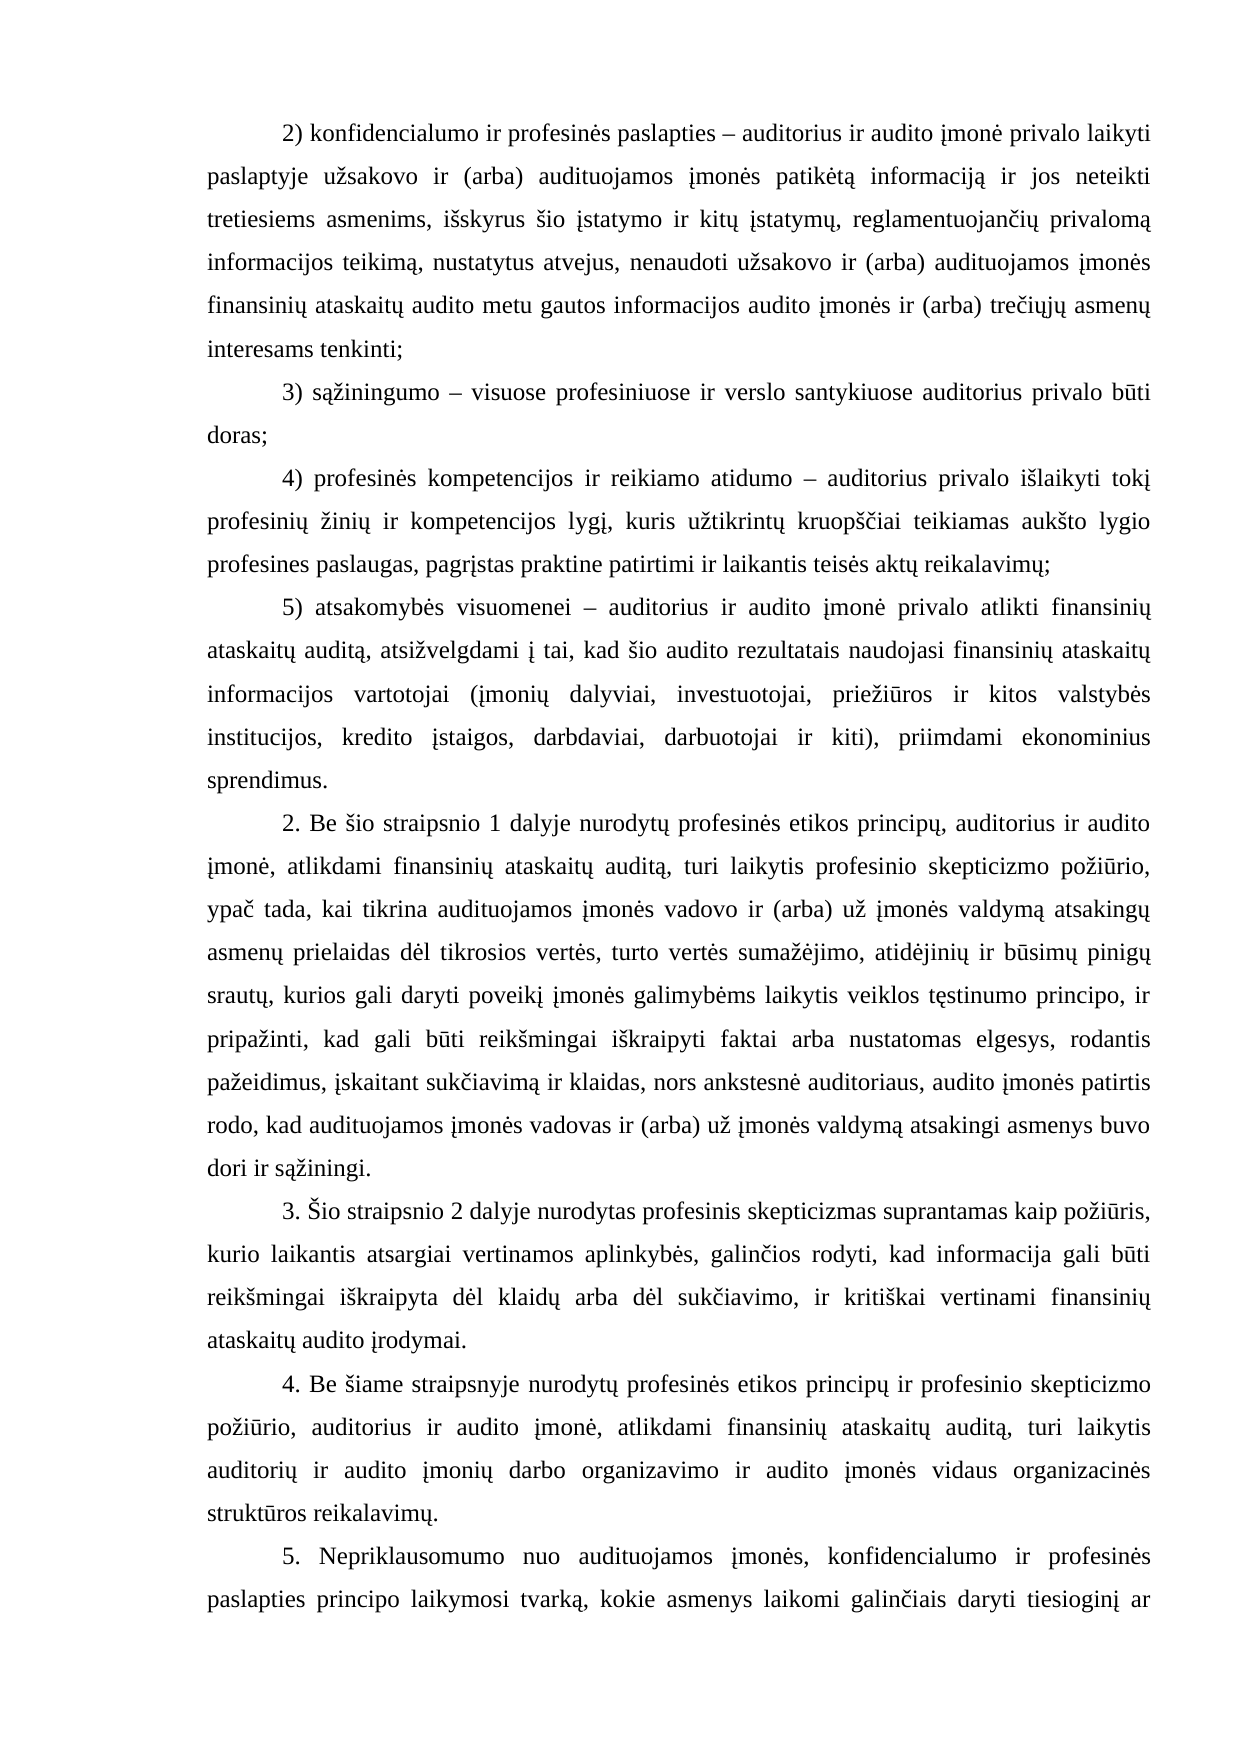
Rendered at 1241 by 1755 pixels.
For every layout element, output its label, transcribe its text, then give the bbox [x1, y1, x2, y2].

text 3) sąžiningumo – visuose profesiniuose ir verslo santykiuose auditorius privalo būti doras; [207, 377, 1152, 449]
text 4. Be šiame straipsnyje nurodytų profesinės etikos principų ir profesinio skepticizmo požiūrio, auditorius ir audito įmonė, atlikdami finansinių ataskaitų auditą, turi laikytis auditorių ir audito įmonių darbo organizavimo ir audito įmonės vidaus organizacinės struktūros reikalavimų. [207, 1369, 1152, 1527]
text 4) profesinės kompetencijos ir reikiamo atidumo – auditorius privalo išlaikyti tokį profesinių žinių ir kompetencijos lygį, kuris užtikrintų kruopščiai teikiamas aukšto lygio profesines paslaugas, pagrįstas praktine patirtimi ir laikantis teisės aktų reikalavimų; [207, 463, 1152, 578]
text 3. Šio straipsnio 2 dalyje nurodytas profesinis skepticizmas suprantamas kaip požiūris, kurio laikantis atsargiai vertinamos aplinkybės, galinčios rodyti, kad informacija gali būti reikšmingai iškraipyta dėl klaidų arba dėl sukčiavimo, ir kritiškai vertinami finansinių ataskaitų audito įrodymai. [207, 1196, 1152, 1354]
text 2) konfidencialumo ir profesinės paslapties – auditorius ir audito įmonė privalo laikyti paslaptyje užsakovo ir (arba) audituojamos įmonės patikėtą informaciją ir jos neteikti tretiesiems asmenims, išskyrus šio įstatymo ir kitų įstatymų, reglamentuojančių privalomą informacijos teikimą, nustatytus atvejus, nenaudoti užsakovo ir (arba) audituojamos įmonės finansinių ataskaitų audito metu gautos informacijos audito įmonės ir (arba) trečiųjų asmenų interesams tenkinti; [207, 118, 1152, 362]
text 2. Be šio straipsnio 1 dalyje nurodytų profesinės etikos principų, auditorius ir audito įmonė, atlikdami finansinių ataskaitų auditą, turi laikytis profesinio skepticizmo požiūrio, ypač tada, kai tikrina audituojamos įmonės vadovo ir (arba) už įmonės valdymą atsakingų asmenų prielaidas dėl tikrosios vertės, turto vertės sumažėjimo, atidėjinių ir būsimų pinigų srautų, kurios gali daryti poveikį įmonės galimybėms laikytis veiklos tęstinumo principo, ir pripažinti, kad gali būti reikšmingai iškraipyti faktai arba nustatomas elgesys, rodantis pažeidimus, įskaitant sukčiavimą ir klaidas, nors ankstesnė auditoriaus, audito įmonės patirtis rodo, kad audituojamos įmonės vadovas ir (arba) už įmonės valdymą atsakingi asmenys buvo dori ir sąžiningi. [207, 808, 1152, 1182]
text 5. Nepriklausomumo nuo audituojamos įmonės, konfidencialumo ir profesinės paslapties principo laikymosi tvarką, kokie asmenys laikomi galinčiais daryti tiesioginį ar [207, 1541, 1152, 1613]
text 5) atsakomybės visuomenei – auditorius ir audito įmonė privalo atlikti finansinių ataskaitų auditą, atsižvelgdami į tai, kad šio audito rezultatais naudojasi finansinių ataskaitų informacijos vartotojai (įmonių dalyviai, investuotojai, priežiūros ir kitos valstybės institucijos, kredito įstaigos, darbdaviai, darbuotojai ir kiti), priimdami ekonominius sprendimus. [207, 592, 1152, 794]
